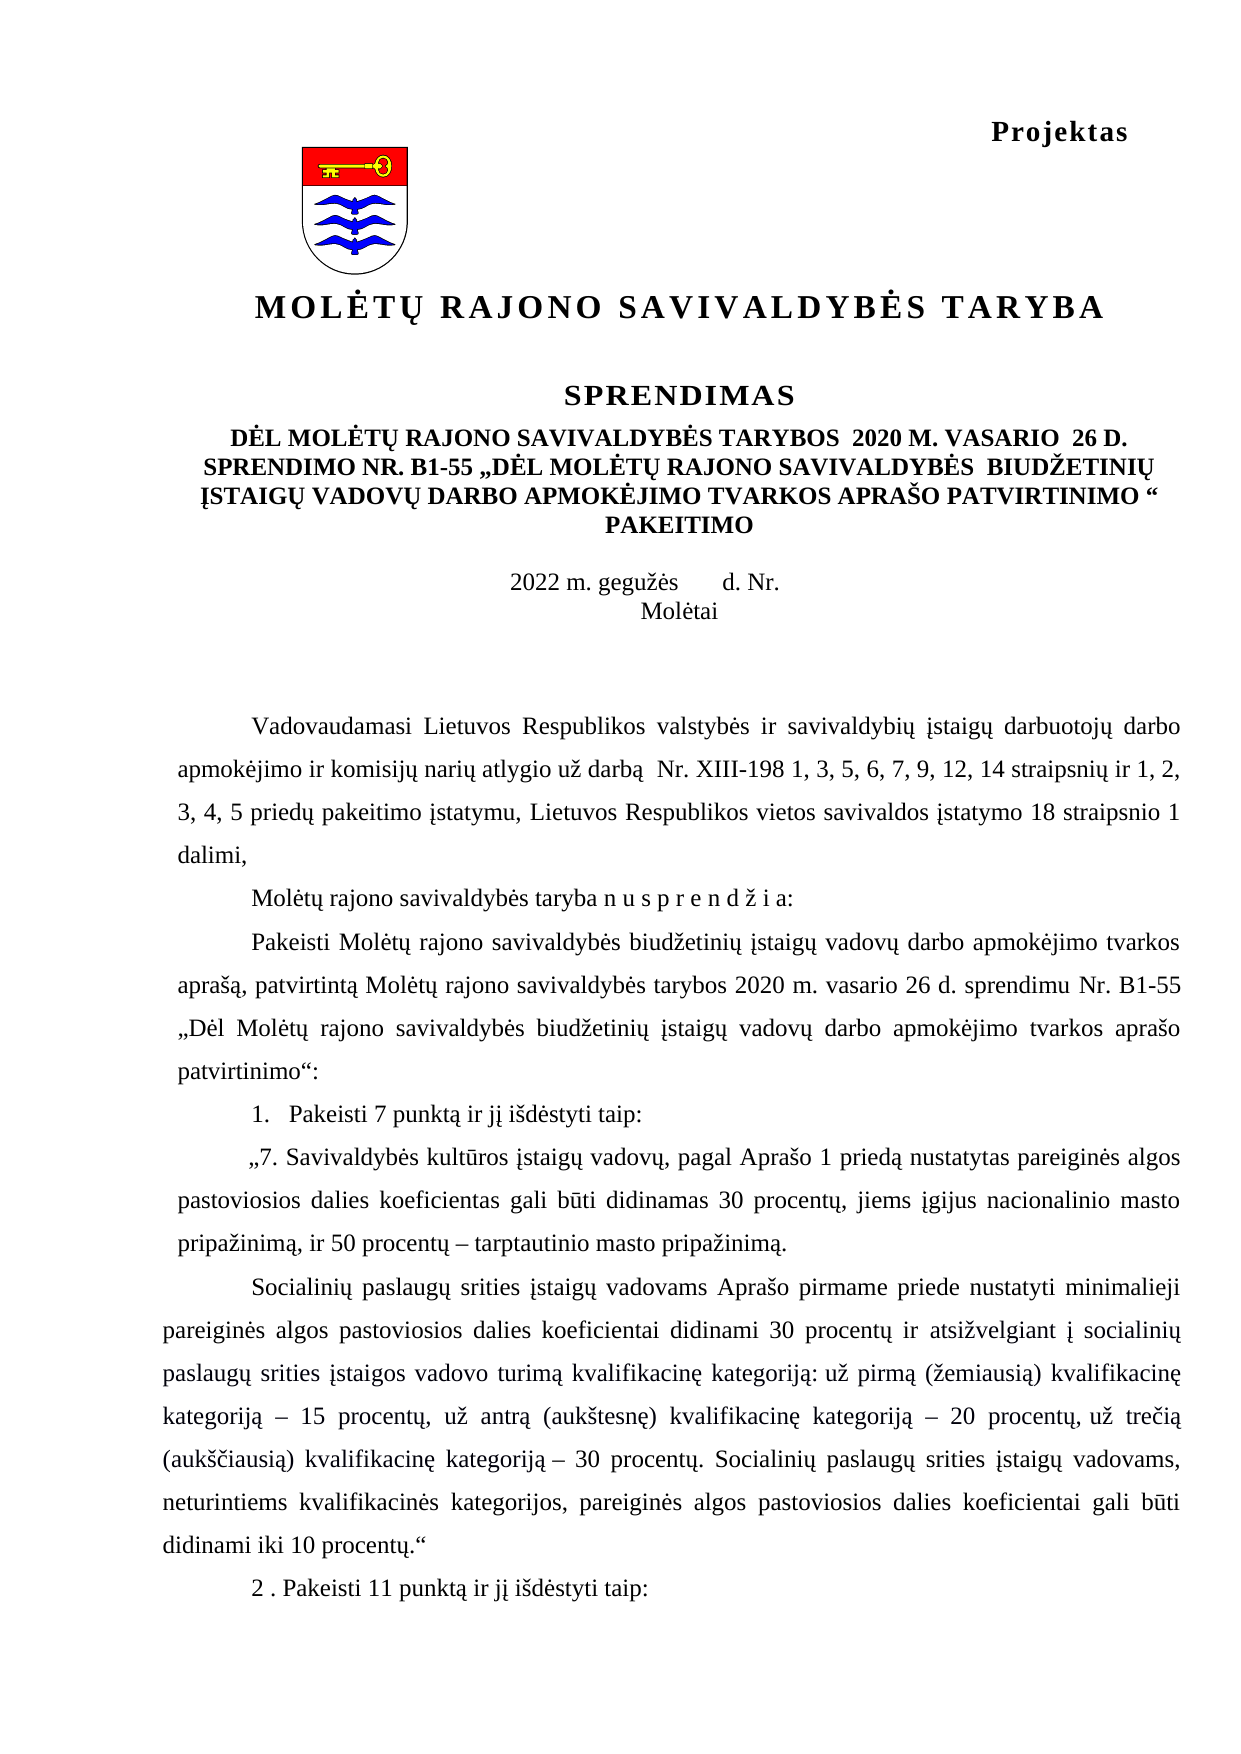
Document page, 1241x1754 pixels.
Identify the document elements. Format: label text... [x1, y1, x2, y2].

text Dėl molėtų rajono savivaldybės tarybos 2020 m. vasario 26 d. sprendimo Nr. B1-55 „Dėl Molėtų rajono savivaldybės biudžetinių įstaigų vadovų darbo apmokėjimo tvarkos aprašo patvirtinimo “ pakeitimo [177, 423, 1181, 567]
text Molėtų rajono savivaldybės taryba [177, 287, 1181, 325]
text Pakeisti Molėtų rajono savivaldybės biudžetinių įstaigų vadovų darbo apmokėjimo tvarkos aprašą, patvirtintą Molėtų rajono savivaldybės tarybos 2020 m. vasario 26 d. sprendimu Nr. B1-55 „Dėl Molėtų rajono savivaldybės biudžetinių įstaigų vadovų darbo apmokėjimo tvarkos aprašo patvirtinimo“: [177, 927, 1181, 1085]
text 2022 m. gegužės d. Nr. [177, 567, 1181, 596]
text Socialinių paslaugų srities įstaigų vadovams Aprašo pirmame priede nustatyti minimalieji pareiginės algos pastoviosios dalies koeficientai didinami 30 procentų ir atsižvelgiant į socialinių paslaugų srities įstaigos vadovo turimą kvalifikacinę kategoriją: už pirmą (žemiausią) kvalifikacinę kategoriją – 15 procentų, už antrą (aukštesnę) kvalifikacinę kategoriją – 20 procentų, už trečią (aukščiausią) kvalifikacinę kategoriją – 30 procentų. Socialinių paslaugų srities įstaigų vadovams, neturintiems kvalifikacinės kategorijos, pareiginės algos pastoviosios dalies koeficientai gali būti didinami iki 10 procentų.“ [162, 1272, 1181, 1559]
text Molėtų rajono savivaldybės taryba n u s p r e n d ž i a: [177, 883, 1181, 912]
text 2 . Pakeisti 11 punktą ir jį išdėstyti taip: [251, 1573, 1181, 1602]
text Projektas [552, 114, 1127, 148]
text Vadovaudamasi Lietuvos Respublikos valstybės ir savivaldybių įstaigų darbuotojų darbo apmokėjimo ir komisijų narių atlygio už darbą Nr. XIII-198 1, 3, 5, 6, 7, 9, 12, 14 straipsnių ir 1, 2, 3, 4, 5 priedų pakeitimo įstatymu, Lietuvos Respublikos vietos savivaldos įstatymo 18 straipsnio 1 dalimi, [177, 711, 1181, 869]
text Molėtai [177, 596, 1181, 625]
text SPRENDIMAS [177, 378, 1181, 412]
text „7. Savivaldybės kultūros įstaigų vadovų, pagal Aprašo 1 priedą nustatytas pareiginės algos pastoviosios dalies koeficientas gali būti didinamas 30 procentų, jiems įgijus nacionalinio masto pripažinimą, ir 50 procentų – tarptautinio masto pripažinimą. [177, 1142, 1181, 1257]
text 1. Pakeisti 7 punktą ir jį išdėstyti taip: [251, 1099, 1181, 1128]
